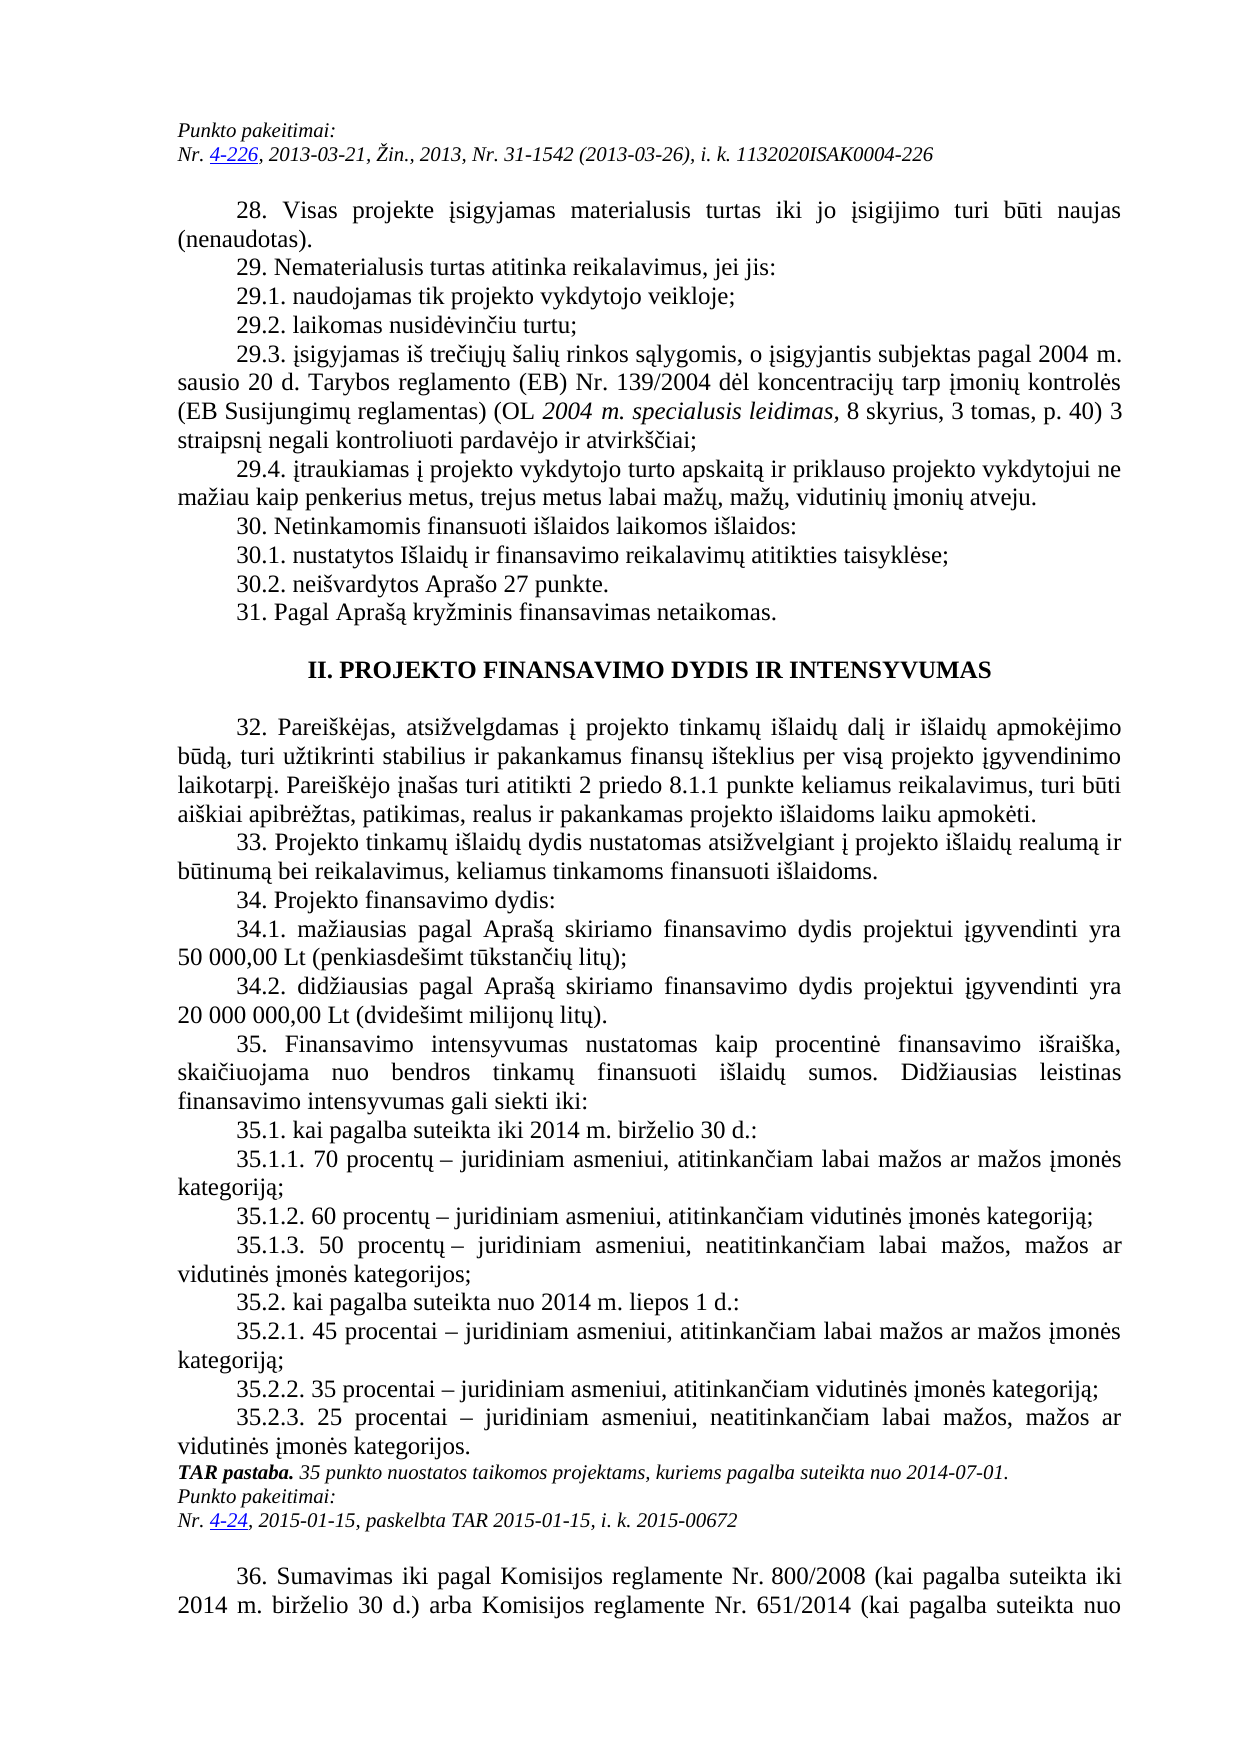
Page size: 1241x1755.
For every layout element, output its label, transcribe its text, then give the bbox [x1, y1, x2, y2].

text 35.1.2. 60 procentų – juridiniam asmeniui, atitinkančiam vidutinės įmonės kategoriją; [222, 1201, 1122, 1230]
text 28. Visas projekte įsigyjamas materialusis turtas iki jo įsigijimo turi būti naujas (nenaudotas). [177, 195, 1122, 252]
text 35.2.3. 25 procentai – juridiniam asmeniui, neatitinkančiam labai mažos, mažos ar vidutinės įmonės kategorijos. [177, 1402, 1122, 1460]
text 29.3. įsigyjamas iš trečiųjų šalių rinkos sąlygomis, o įsigyjantis subjektas pagal 2004 m. sausio 20 d. Tarybos reglamento (EB) Nr. 139/2004 dėl koncentracijų tarp įmonių kontrolės (EB Susijungimų reglamentas) (OL 2004 m. specialusis leidimas, 8 skyrius, 3 tomas, p. 40) 3 straipsnį negali kontroliuoti pardavėjo ir atvirkščiai; [177, 339, 1122, 454]
text 30.2. neišvardytos Aprašo 27 punkte. [177, 569, 1122, 597]
text 32. Pareiškėjas, atsižvelgdamas į projekto tinkamų išlaidų dalį ir išlaidų apmokėjimo būdą, turi užtikrinti stabilius ir pakankamus finansų išteklius per visą projekto įgyvendinimo laikotarpį. Pareiškėjo įnašas turi atitikti 2 priedo 8.1.1 punkte keliamus reikalavimus, turi būti aiškiai apibrėžtas, patikimas, realus ir pakankamas projekto išlaidoms laiku apmokėti. [177, 712, 1122, 827]
text 35.1. kai pagalba suteikta iki 2014 m. birželio 30 d.: [222, 1115, 1122, 1144]
text 29.4. įtraukiamas į projekto vykdytojo turto apskaitą ir priklauso projekto vykdytojui ne mažiau kaip penkerius metus, trejus metus labai mažų, mažų, vidutinių įmonių atveju. [177, 454, 1122, 511]
text 29. Nematerialusis turtas atitinka reikalavimus, jei jis: [177, 252, 1122, 281]
text 30. Netinkamomis finansuoti išlaidos laikomos išlaidos: [177, 511, 1122, 540]
text 35.2. kai pagalba suteikta nuo 2014 m. liepos 1 d.: [177, 1287, 1122, 1316]
text 29.1. naudojamas tik projekto vykdytojo veikloje; [177, 281, 1122, 310]
text 29.2. laikomas nusidėvinčiu turtu; [177, 310, 1122, 339]
text Punkto pakeitimai: [177, 1484, 1122, 1508]
text 34.1. mažiausias pagal Aprašą skiriamo finansavimo dydis projektui įgyvendinti yra 50 000,00 Lt (penkiasdešimt tūkstančių litų); [177, 914, 1122, 971]
text 35.1.1. 70 procentų – juridiniam asmeniui, atitinkančiam labai mažos ar mažos įmonės kategoriją; [177, 1144, 1122, 1201]
text 34.2. didžiausias pagal Aprašą skiriamo finansavimo dydis projektui įgyvendinti yra 20 000 000,00 Lt (dvidešimt milijonų litų). [177, 971, 1122, 1029]
text 34. Projekto finansavimo dydis: [177, 885, 1122, 914]
text 35.1.3. 50 procentų – juridiniam asmeniui, neatitinkančiam labai mažos, mažos ar vidutinės įmonės kategorijos; [177, 1230, 1122, 1287]
text 31. Pagal Aprašą kryžminis finansavimas netaikomas. [177, 597, 1122, 626]
text TAR pastaba. 35 punkto nuostatos taikomos projektams, kuriems pagalba suteikta nuo 2014-07-01. [177, 1460, 1122, 1484]
text Nr. 4-24, 2015-01-15, paskelbta TAR 2015-01-15, i. k. 2015-00672 [177, 1508, 1122, 1532]
text Nr. 4-226, 2013-03-21, Žin., 2013, Nr. 31-1542 (2013-03-26), i. k. 1132020ISAK0004-226 [177, 142, 1122, 166]
text Punkto pakeitimai: [177, 118, 1122, 142]
text 30.1. nustatytos Išlaidų ir finansavimo reikalavimų atitikties taisyklėse; [177, 540, 1122, 569]
text 35. Finansavimo intensyvumas nustatomas kaip procentinė finansavimo išraiška, skaičiuojama nuo bendros tinkamų finansuoti išlaidų sumos. Didžiausias leistinas finansavimo intensyvumas gali siekti iki: [177, 1029, 1122, 1115]
text 35.2.2. 35 procentai – juridiniam asmeniui, atitinkančiam vidutinės įmonės kategoriją; [177, 1374, 1122, 1402]
text 35.2.1. 45 procentai – juridiniam asmeniui, atitinkančiam labai mažos ar mažos įmonės kategoriją; [177, 1316, 1122, 1374]
text II. PROJEKTO FINANSAVIMO DYDIS IR INTENSYVUMAS [177, 655, 1122, 684]
text 33. Projekto tinkamų išlaidų dydis nustatomas atsižvelgiant į projekto išlaidų realumą ir būtinumą bei reikalavimus, keliamus tinkamoms finansuoti išlaidoms. [177, 827, 1122, 885]
text 36. Sumavimas iki pagal Komisijos reglamente Nr. 800/2008 (kai pagalba suteikta iki 2014 m. birželio 30 d.) arba Komisijos reglamente Nr. 651/2014 (kai pagalba suteikta nuo [177, 1561, 1122, 1618]
